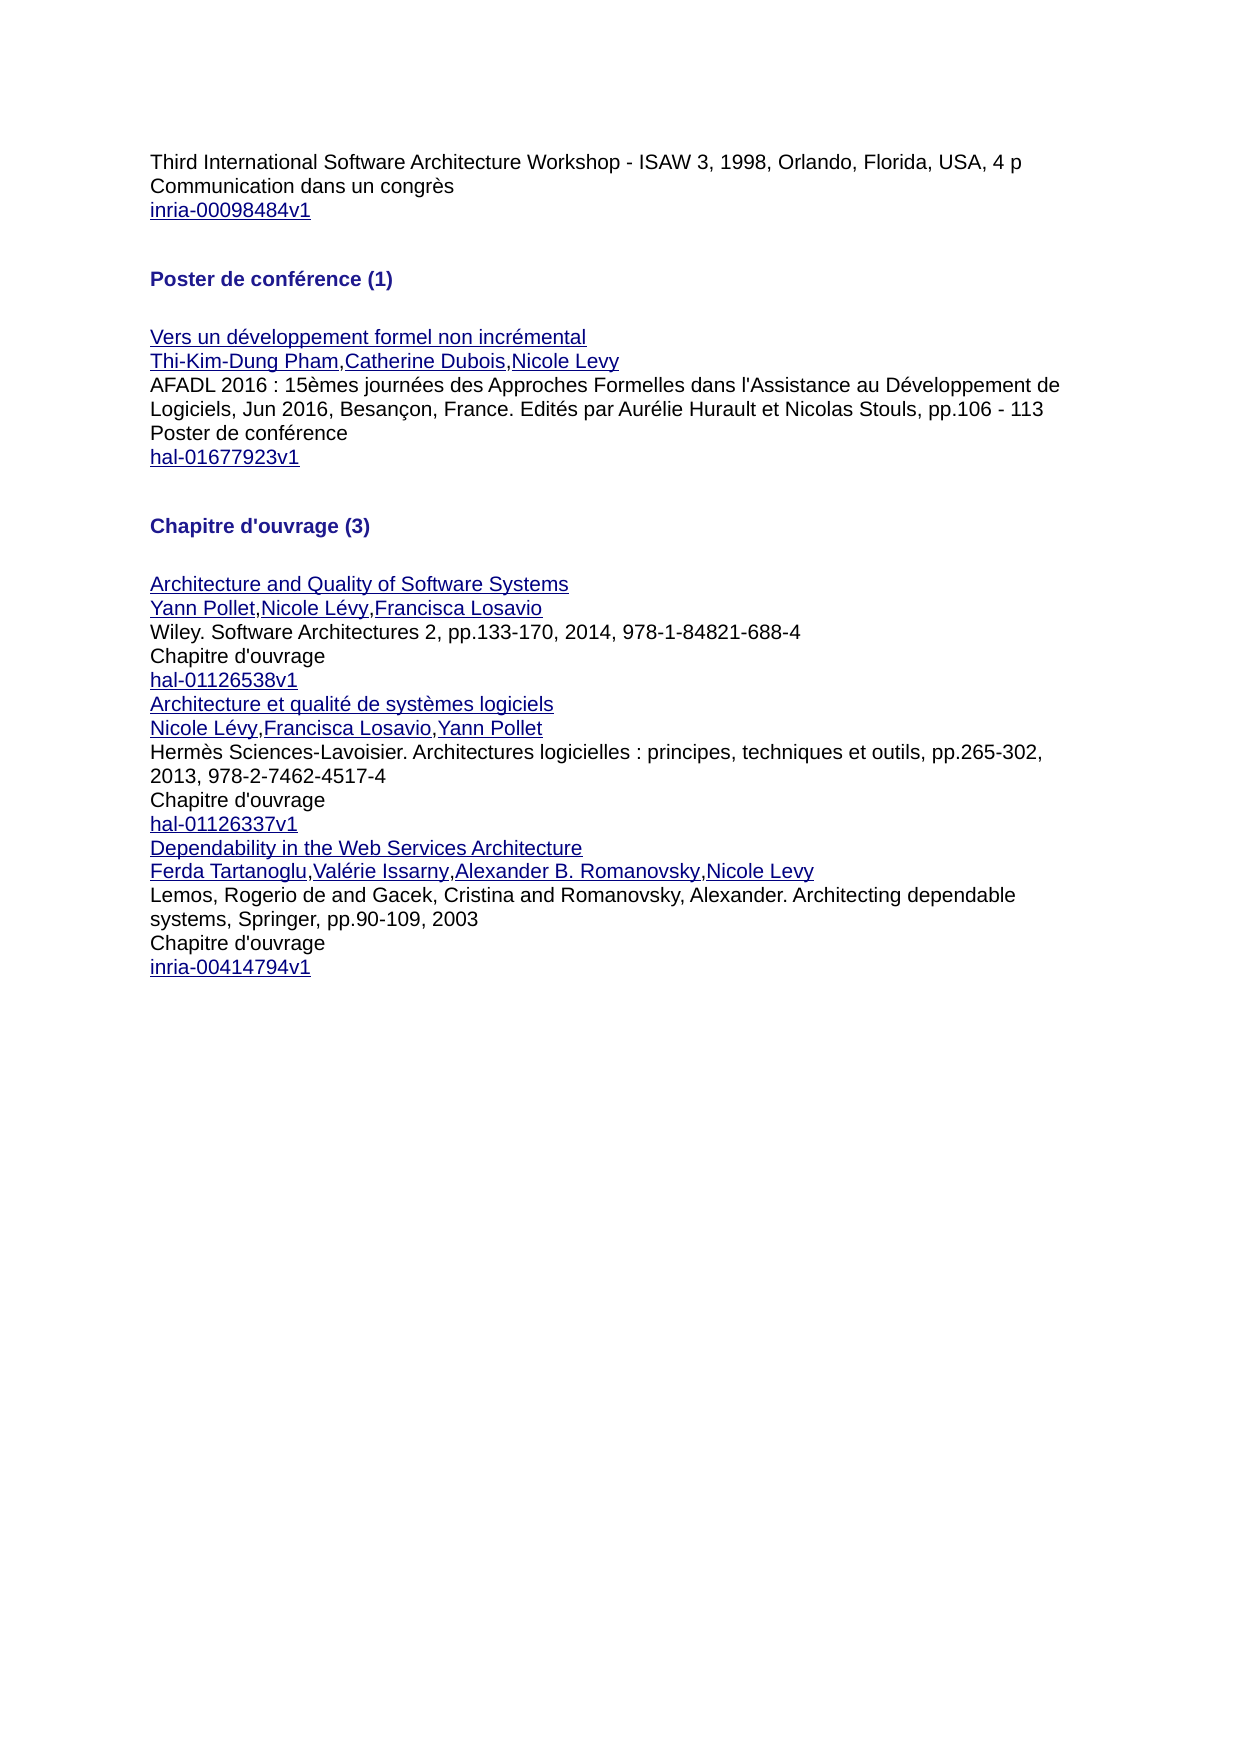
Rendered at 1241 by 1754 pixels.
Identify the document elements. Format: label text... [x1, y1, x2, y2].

table_cell Dependability in the Web Services Architecture Ferda Tartanoglu,Valérie Issarny,Alexander B. Romanovsky,Nicole Levy Lemos, Rogerio de and Gacek, Cristina and Romanovsky, Alexander. Architecting dependable systems, Springer, pp.90-109, 2003 Chapitre d'ouvrage inria-00414794v1 [150, 835, 1090, 979]
table_cell Third International Software Architecture Workshop - ISAW 3, 1998, Orlando, Florida, USA, 4 p Communication dans un congrès inria-00098484v1 [150, 150, 1090, 222]
table_header Architecture and Quality of Software Systems Yann Pollet,Nicole Lévy,Francisca Losavio Wiley. Software Architectures 2, pp.133-170, 2014, 978-1-84821-688-4 Chapitre d'ouvrage hal-01126538v1 [150, 572, 1090, 692]
subtitle Chapitre d'ouvrage (3) [150, 513, 1090, 537]
table_cell Architecture et qualité de systèmes logiciels Nicole Lévy,Francisca Losavio,Yann Pollet Hermès Sciences-Lavoisier. Architectures logicielles : principes, techniques et outils, pp.265-302, 2013, 978-2-7462-4517-4 Chapitre d'ouvrage hal-01126337v1 [150, 692, 1090, 835]
subtitle Poster de conférence (1) [150, 267, 1090, 291]
table_header Vers un développement formel non incrémental Thi-Kim-Dung Pham,Catherine Dubois,Nicole Levy AFADL 2016 : 15èmes journées des Approches Formelles dans l'Assistance au Développement de Logiciels, Jun 2016, Besançon, France. Edités par Aurélie Hurault et Nicolas Stouls, pp.106 - 113 Poster de conférence hal-01677923v1 [150, 325, 1090, 469]
